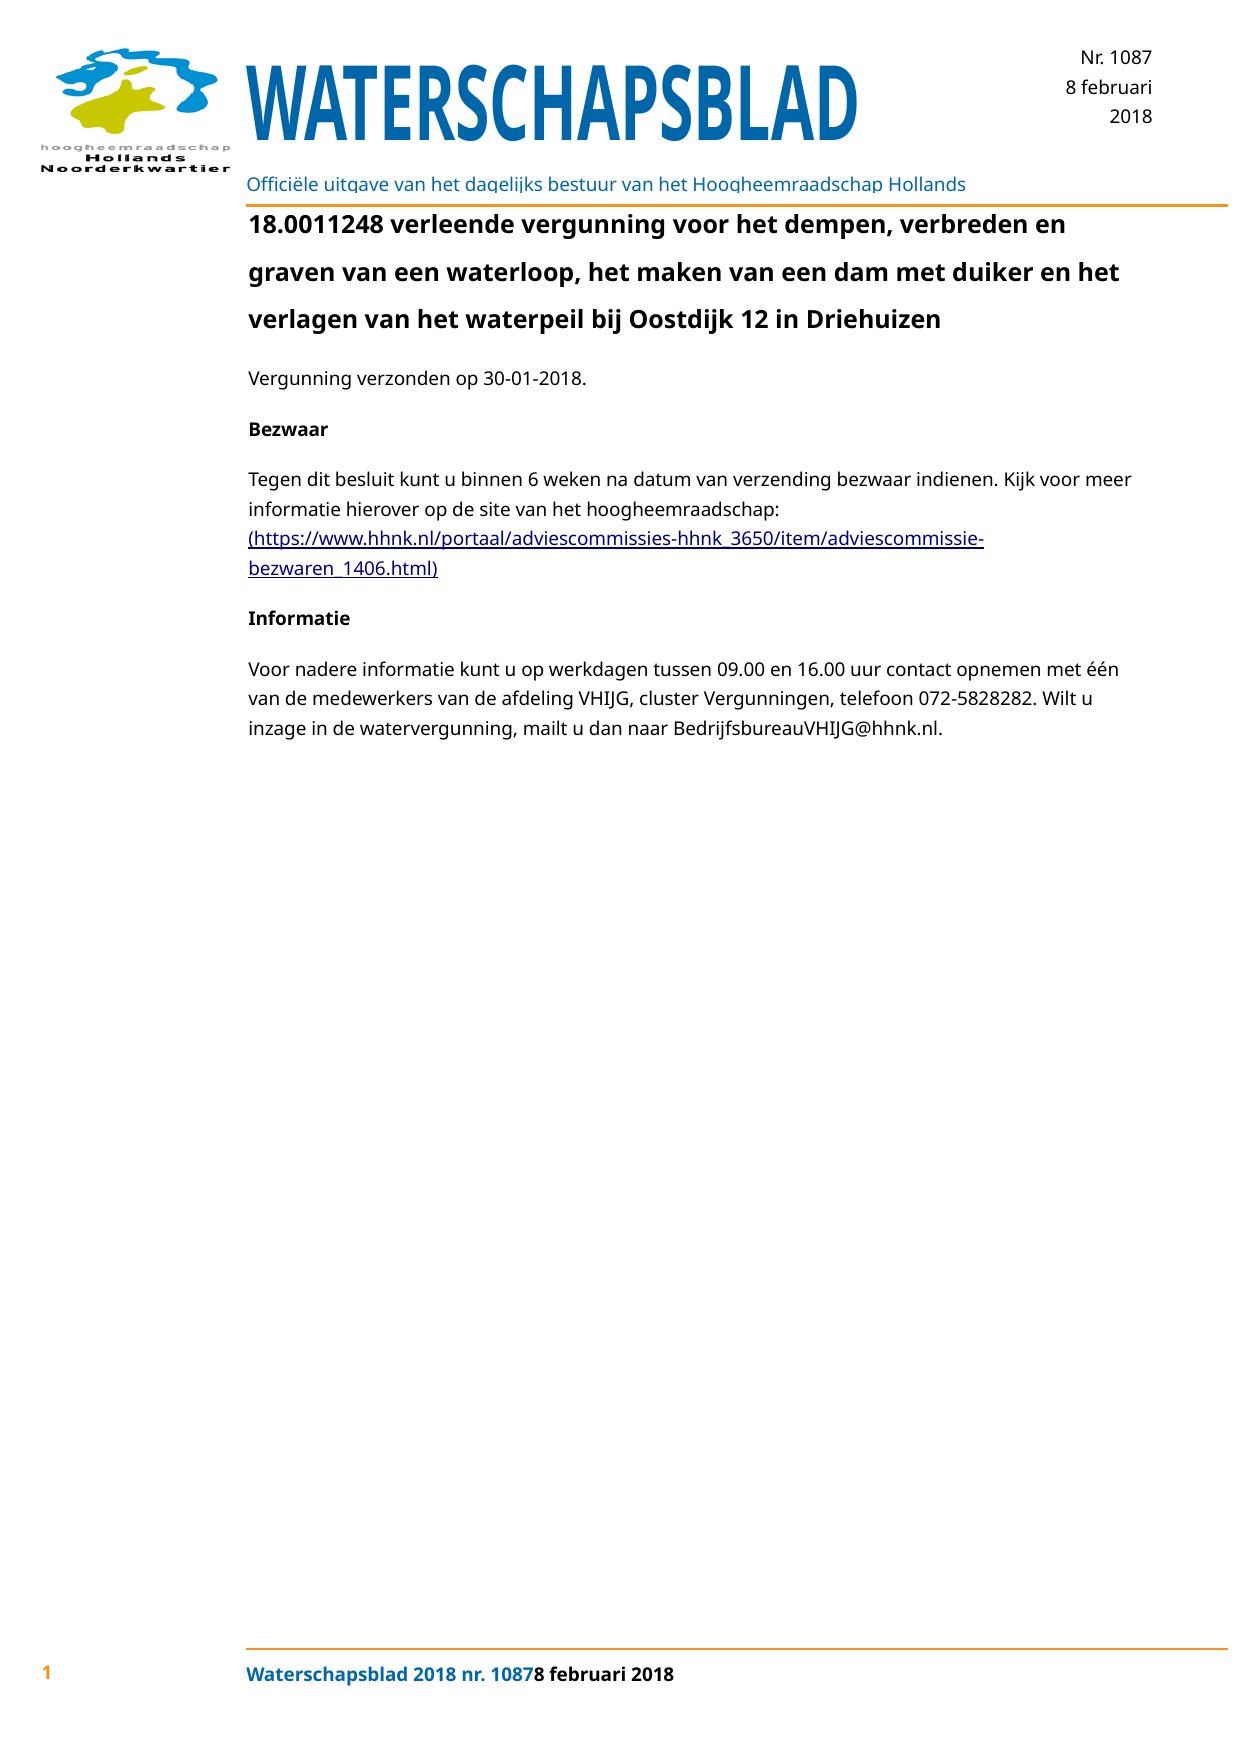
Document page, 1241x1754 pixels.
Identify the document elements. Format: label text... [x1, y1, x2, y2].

text Bezwaar [248, 416, 1152, 442]
text Informatie [248, 606, 1152, 631]
text Tegen dit besluit kunt u binnen 6 weken na datum van verzending bezwaar indienen. Kijk voor meer informatie hierover op de site van het hoogheemraadschap: (https://www.hhnk.nl/portaal/adviescommissies-hhnk_3650/item/adviescommissie-bezwaren_1406.html) [248, 466, 1152, 581]
picture [41, 47, 231, 172]
text Voor nadere informatie kunt u op werkdagen tussen 09.00 en 16.00 uur contact opnemen met één van de medewerkers van de afdeling VHIJG, cluster Vergunningen, telefoon 072-5828282. Wilt u inzage in de watervergunning, mailt u dan naar BedrijfsbureauVHIJG@hhnk.nl. [248, 656, 1152, 741]
text 18.0011248 verleende vergunning voor het dempen, verbreden en graven van een waterloop, het maken van een dam met duiker en het verlagen van het waterpeil bij Oostdijk 12 in Driehuizen [248, 207, 1152, 336]
text Vergunning verzonden op 30-01-2018. [248, 366, 1152, 391]
